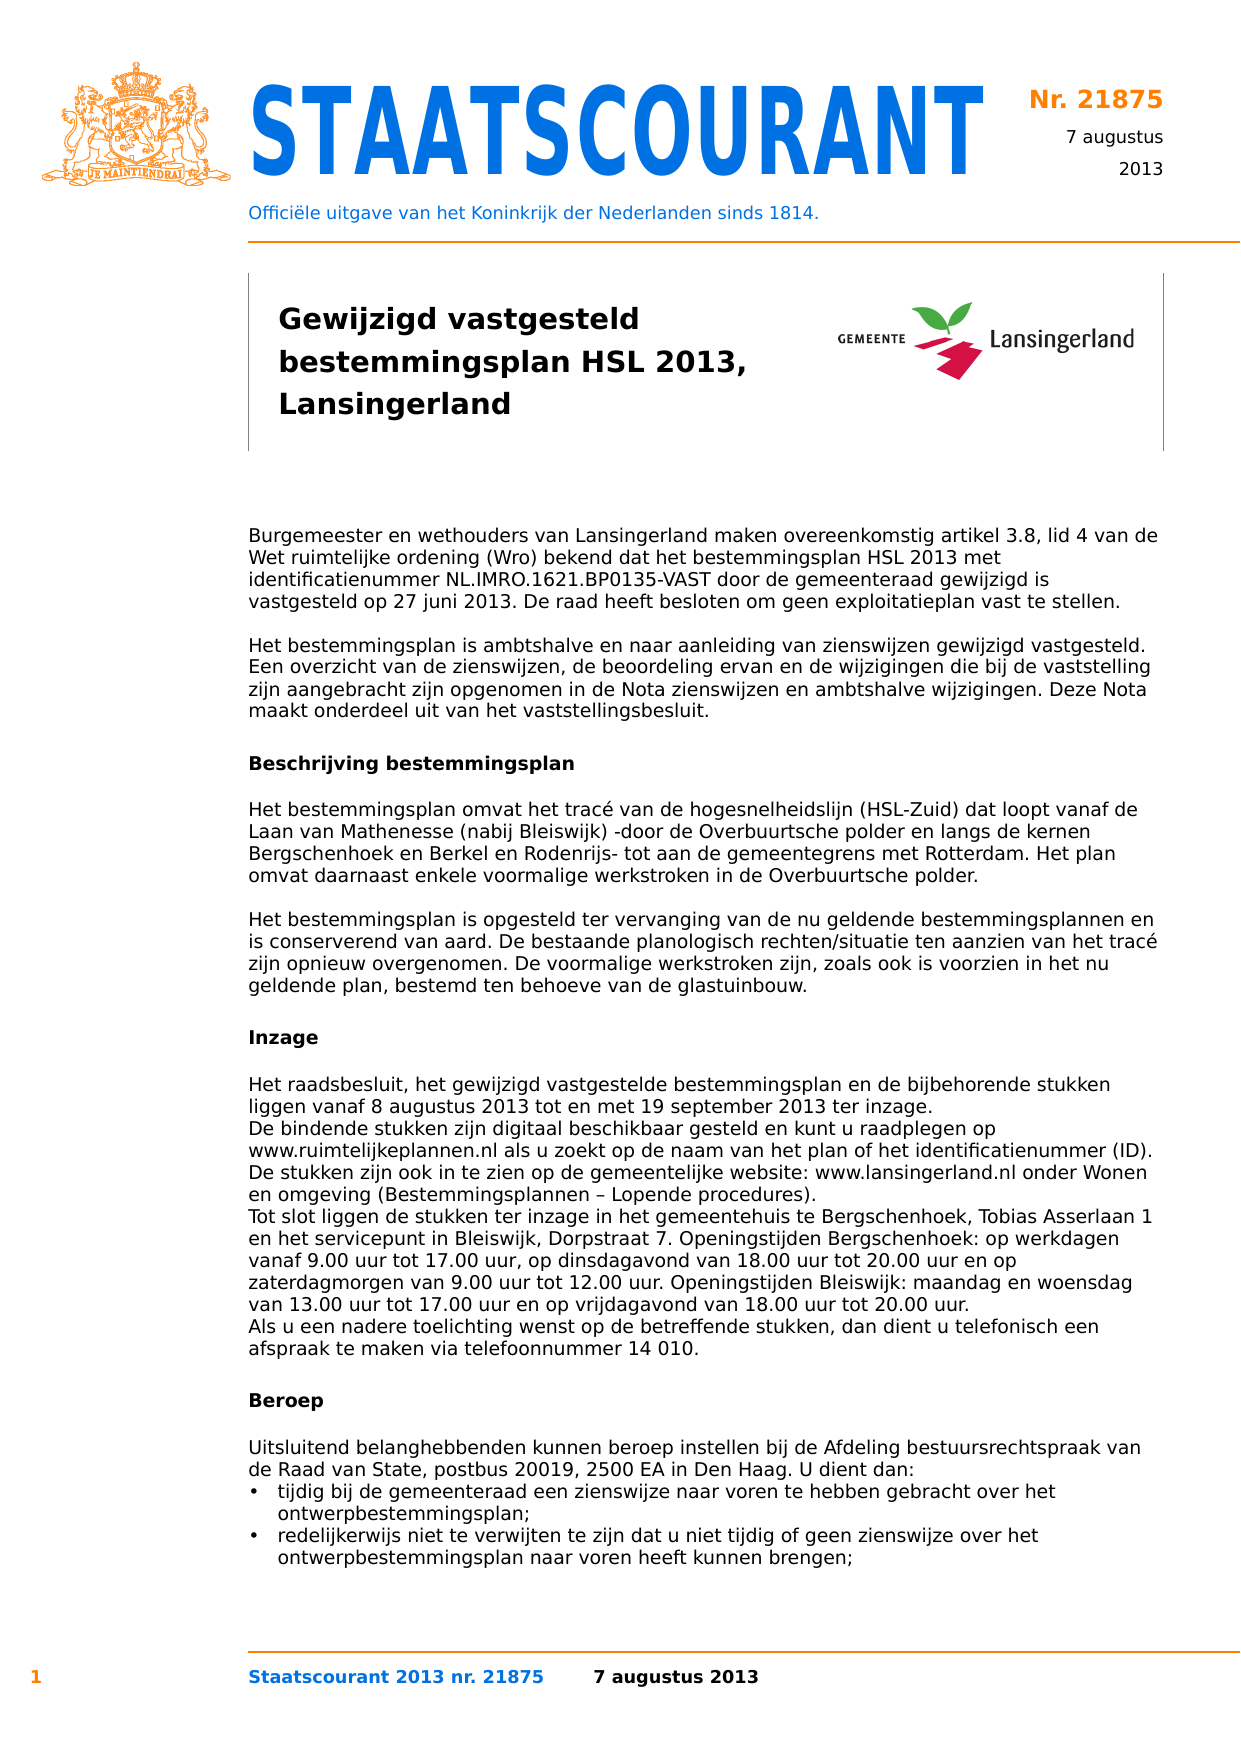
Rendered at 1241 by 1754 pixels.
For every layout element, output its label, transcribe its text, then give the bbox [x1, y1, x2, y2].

picture [838, 302, 1134, 380]
text • tijdig bij de gemeenteraad een zienswijze naar voren te hebben gebracht over het ontwerpbestemmingsplan; [248, 1481, 1163, 1525]
text De stukken zijn ook in te zien op de gemeentelijke website: www.lansingerland.nl onder Wonen en omgeving (Bestemmingsplannen – Lopende procedures). [248, 1162, 1163, 1206]
text Het bestemmingsplan omvat het tracé van de hogesnelheidslijn (HSL-Zuid) dat loopt vanaf de Laan van Mathenesse (nabij Bleiswijk) -door de Overbuurtsche polder en langs de kernen Bergschenhoek en Berkel en Rodenrijs- tot aan de gemeentegrens met Rotterdam. Het plan omvat daarnaast enkele voormalige werkstroken in de Overbuurtsche polder. [248, 799, 1163, 887]
picture [41, 62, 231, 186]
text Het bestemmingsplan is opgesteld ter vervanging van de nu geldende bestemmingsplannen en is conserverend van aard. De bestaande planologisch rechten/situatie ten aanzien van het tracé zijn opnieuw overgenomen. De voormalige werkstroken zijn, zoals ook is voorzien in het nu geldende plan, bestemd ten behoeve van de glastuinbouw. [248, 909, 1163, 997]
subtitle Beschrijving bestemmingsplan [248, 752, 1163, 774]
text • redelijkerwijs niet te verwijten te zijn dat u niet tijdig of geen zienswijze over het ontwerpbestemmingsplan naar voren heeft kunnen brengen; [248, 1525, 1163, 1569]
text De bindende stukken zijn digitaal beschikbaar gesteld en kunt u raadplegen op www.ruimtelijkeplannen.nl als u zoekt op de naam van het plan of het identificatienummer (ID). [248, 1118, 1163, 1162]
subtitle Gewijzigd vastgesteld bestemmingsplan HSL 2013, Lansingerland [249, 273, 1163, 451]
subtitle Inzage [248, 1027, 1163, 1049]
table_header Nr. 21875 [998, 62, 1240, 121]
table_header STAATSCOURANT [248, 62, 998, 203]
text Uitsluitend belanghebbenden kunnen beroep instellen bij de Afdeling bestuursrechtspraak van de Raad van State, postbus 20019, 2500 EA in Den Haag. U dient dan: [248, 1437, 1163, 1481]
text Het raadsbesluit, het gewijzigd vastgestelde bestemmingsplan en de bijbehorende stukken liggen vanaf 8 augustus 2013 tot en met 19 september 2013 ter inzage. [248, 1074, 1163, 1118]
text Als u een nadere toelichting wenst op de betreffende stukken, dan dient u telefonisch een afspraak te maken via telefoonnummer 14 010. [248, 1316, 1163, 1360]
subtitle Beroep [248, 1390, 1163, 1412]
table_header [25, 62, 248, 241]
table_cell 7 augustus [998, 121, 1240, 153]
text Het bestemmingsplan is ambtshalve en naar aanleiding van zienswijzen gewijzigd vastgesteld. Een overzicht van de zienswijzen, de beoordeling ervan en de wijzigingen die bij de vaststelling zijn aangebracht zijn opgenomen in de Nota zienswijzen en ambtshalve wijzigingen. Deze Nota maakt onderdeel uit van het vaststellingsbesluit. [248, 634, 1163, 722]
table_cell 2013 [998, 153, 1240, 203]
text Tot slot liggen de stukken ter inzage in het gemeentehuis te Bergschenhoek, Tobias Asserlaan 1 en het servicepunt in Bleiswijk, Dorpstraat 7. Openingstijden Bergschenhoek: op werkdagen vanaf 9.00 uur tot 17.00 uur, op dinsdagavond van 18.00 uur tot 20.00 uur en op zaterdagmorgen van 9.00 uur tot 12.00 uur. Openingstijden Bleiswijk: maandag en woensdag van 13.00 uur tot 17.00 uur en op vrijdagavond van 18.00 uur tot 20.00 uur. [248, 1206, 1163, 1316]
table_cell Officiële uitgave van het Koninkrijk der Nederlanden sinds 1814. [248, 203, 1240, 241]
text Burgemeester en wethouders van Lansingerland maken overeenkomstig artikel 3.8, lid 4 van de Wet ruimtelijke ordening (Wro) bekend dat het bestemmingsplan HSL 2013 met identificatienummer NL.IMRO.1621.BP0135-VAST door de gemeenteraad gewijzigd is vastgesteld op 27 juni 2013. De raad heeft besloten om geen exploitatieplan vast te stellen. [248, 525, 1163, 613]
